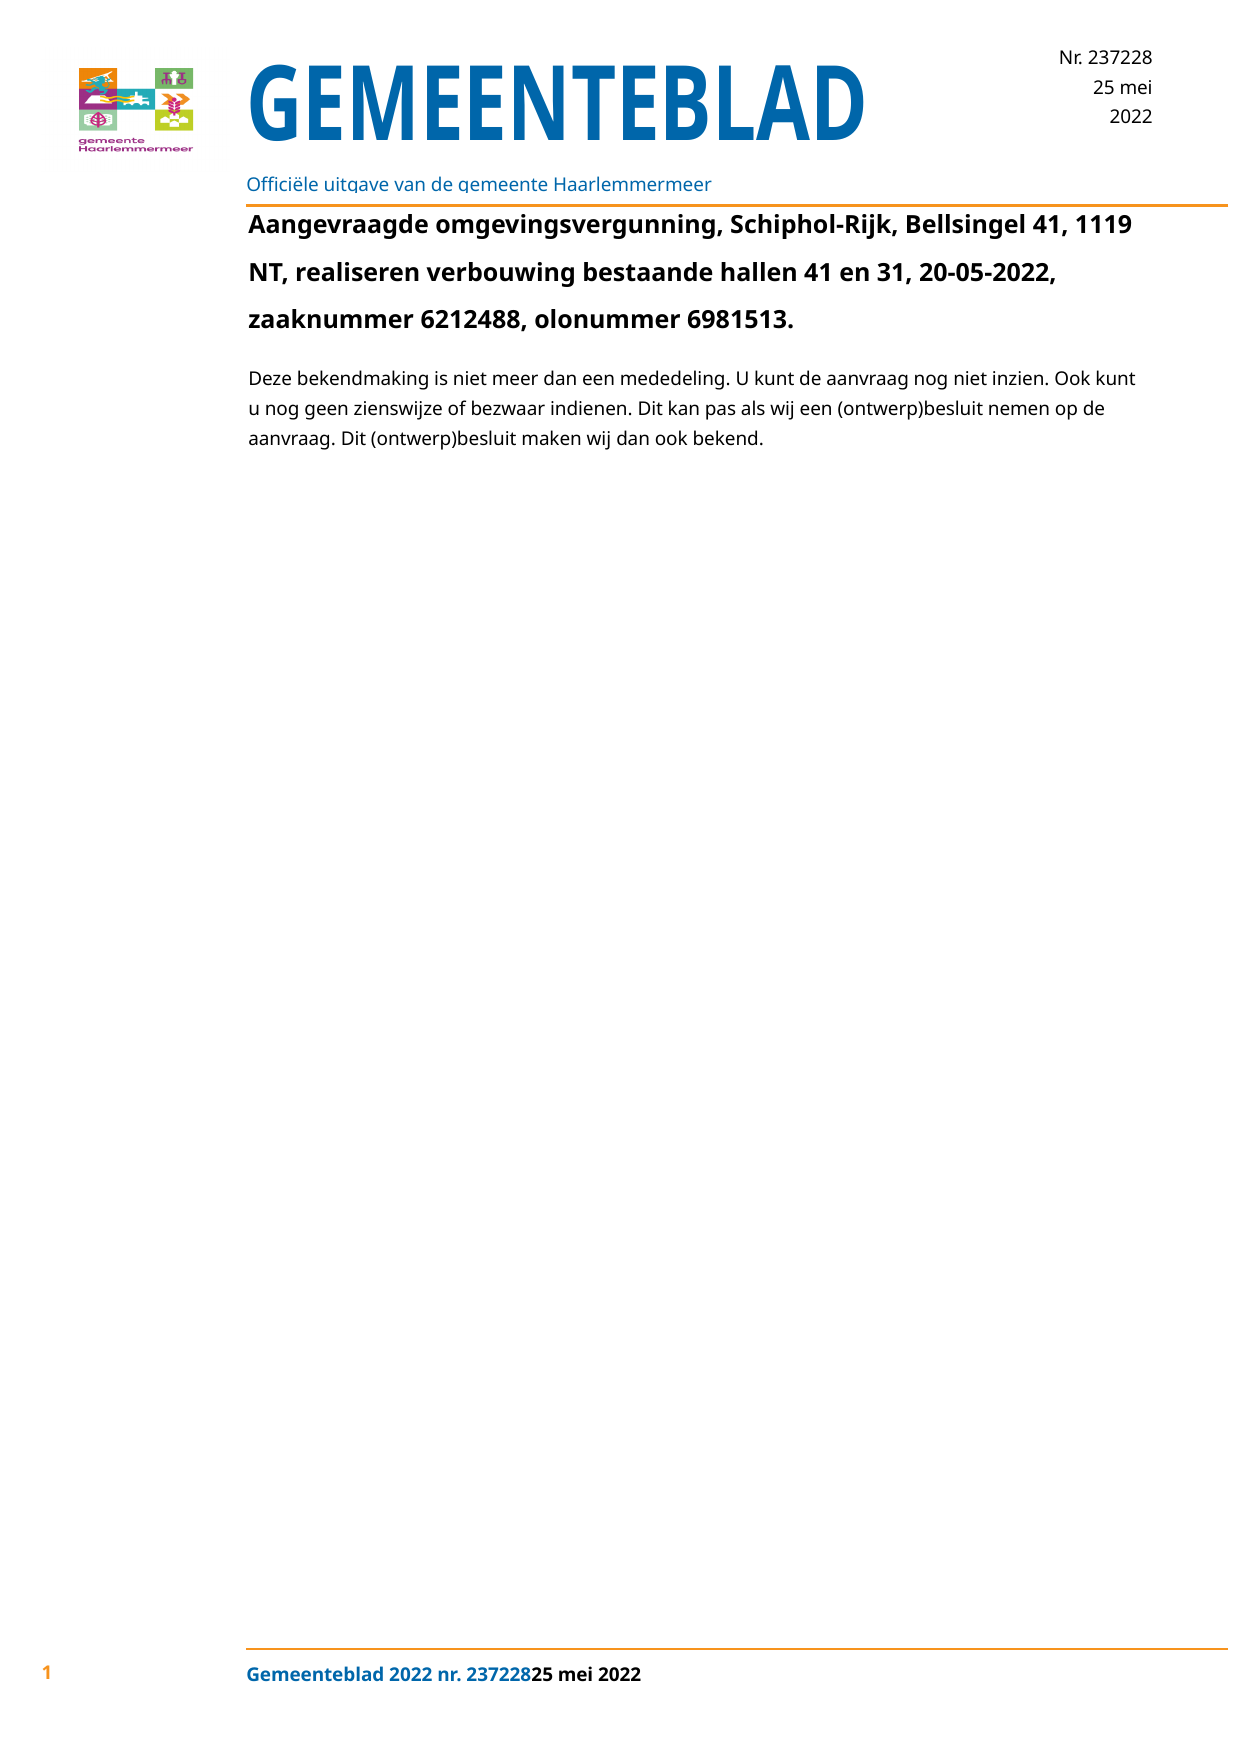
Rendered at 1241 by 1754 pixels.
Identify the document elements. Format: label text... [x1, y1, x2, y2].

text Deze bekendmaking is niet meer dan een mededeling. U kunt de aanvraag nog niet inzien. Ook kunt u nog geen zienswijze of bezwaar indienen. Dit kan pas als wij een (ontwerp)besluit nemen op de aanvraag. Dit (ontwerp)besluit maken wij dan ook bekend. [248, 366, 1152, 450]
picture [41, 47, 231, 172]
text Aangevraagde omgevingsvergunning, Schiphol-Rijk, Bellsingel 41, 1119 NT, realiseren verbouwing bestaande hallen 41 en 31, 20-05-2022, zaaknummer 6212488, olonummer 6981513. [248, 207, 1152, 336]
